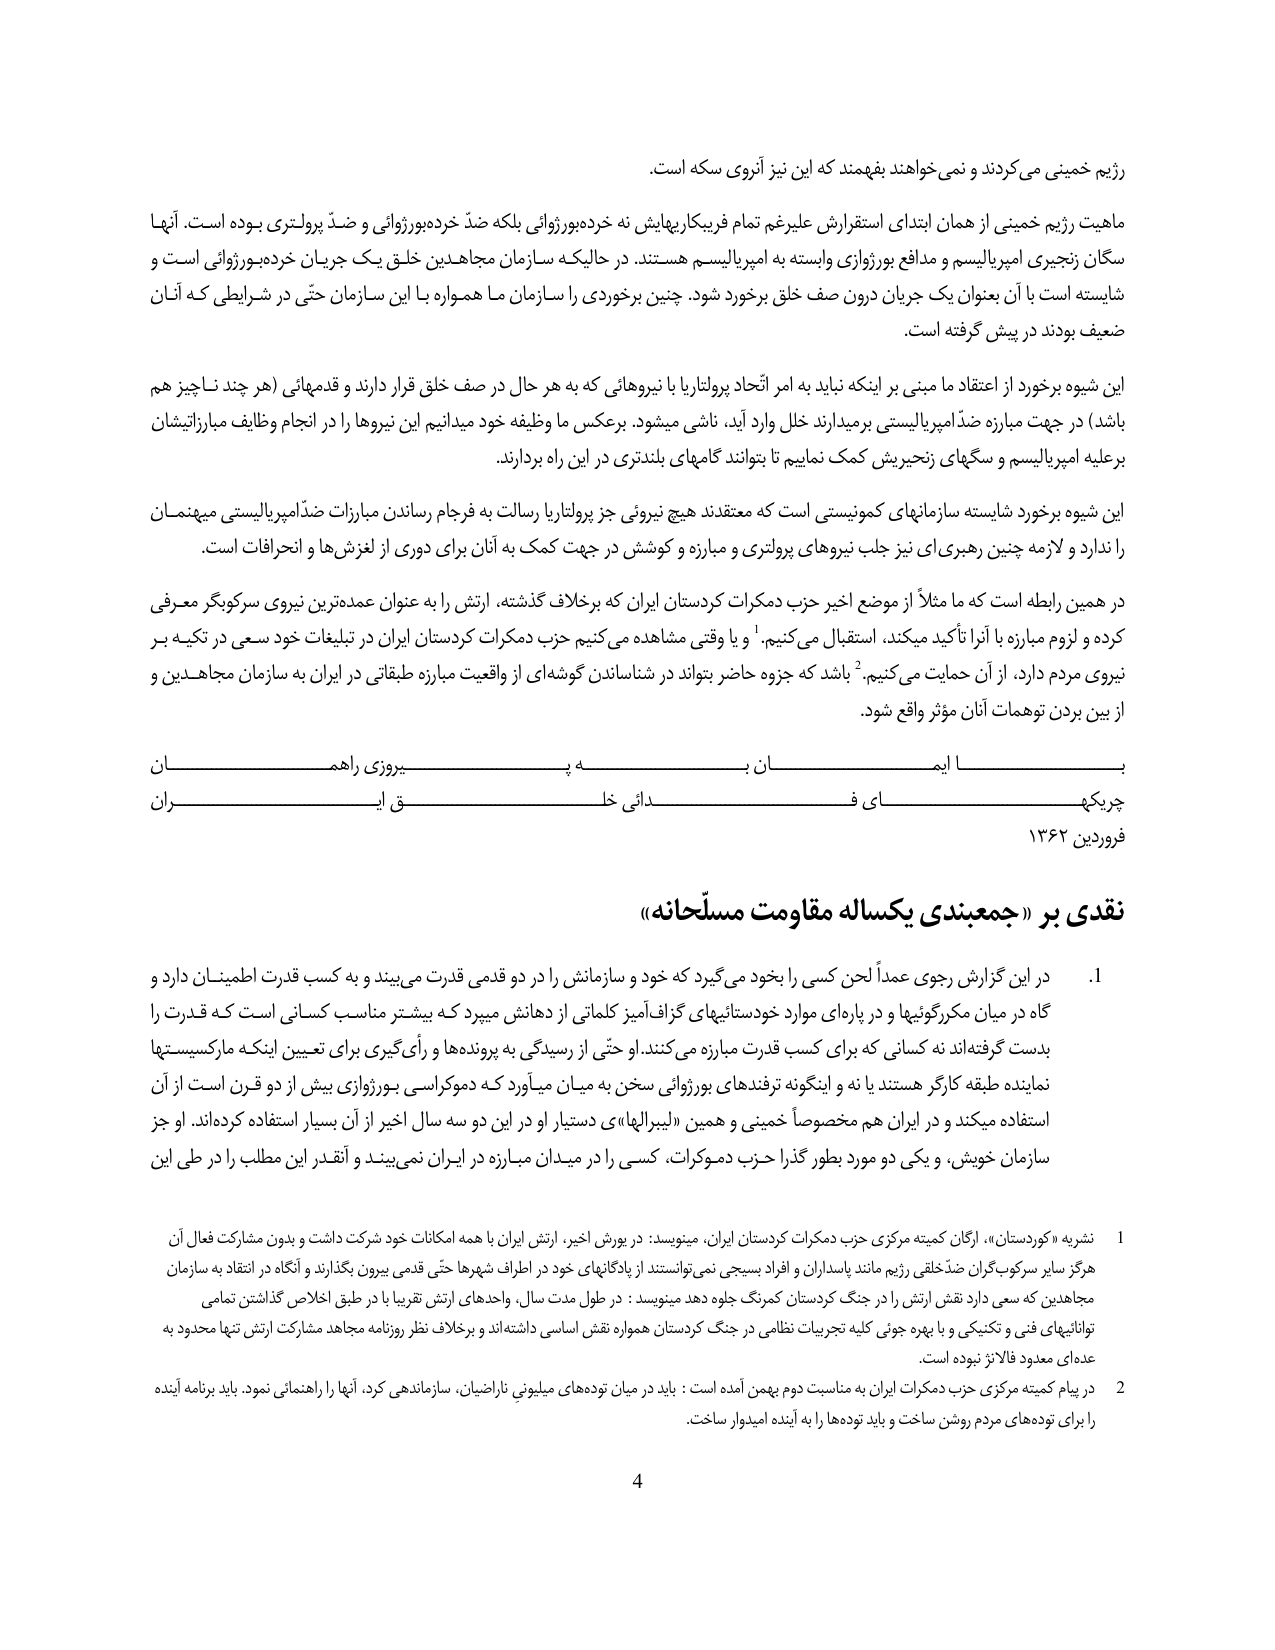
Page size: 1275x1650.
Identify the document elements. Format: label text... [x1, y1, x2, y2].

text این شیوه برخورد از اعتقاد ما مبنی بر اینکه نباید به امر اتّحاد پرولتاریا با نیروهائی که به هر حال در صف خلق قرار دارند و قدمهائی (هر چند ناچیز هم باشد) در جهت مبارزه ضدّ‌امپریالیستی برمیدارند خلل وارد آید، ناشی میشود. برعکس ما وظیفه خود میدانیم این نیروها را در انجام وظایف مبارزاتیشان بر‌علیه امپریالیسم و سگهای زنحیریش کمک نماییم تا بتوانند گامهای بلندتری در این راه بردارند. [150, 367, 1125, 475]
text با ایمان به پیروزی راهمان چریکهای فدائی خلق ایـران فروردین ۱۳۶۲ [150, 746, 1125, 854]
subtitle نقدی بر «جمعبندی یکساله مقاومت مسلّحانه» [150, 888, 1125, 936]
text در پیام کمیته مرکزی حزب دمکرات ایران به مناسبت دوم بهمن آمده است : باید در میان توده‌های میلیونیِ ناراضیان، سازماندهی کرد، آنها را راهنمائی نمود. باید برنامه آینده را برای توده‌های مردم روشن ساخت و باید توده‌ها را به آینده امیدوار ساخت. [150, 1374, 1125, 1434]
text ماهیت رژیم خمینی از همان ابتدای استقرارش علیرغم تمام فریبکاریهایش نه خرده‌بورژوائی بلکه ضدّ خرده‌بورژوائی و ضدّ پرولتری بوده است. آنها سگان زنجیری امپریالیسم و مدافع بورژوازی وابسته به امپریالیسم هستند. در حالیکه سازمان مجاهدین خلق یک جریان خرده‌بورژوائی است و شایسته است با آن بعنوان یک جریان درون صف خلق برخورد شود. چنین برخوردی را سازمان ما همواره با این سازمان حتّی در شرایطی که آنان ضعیف بودند در پیش گرفته است. [150, 204, 1125, 349]
text اکنون بنظر میرسد روند پرشتاب مبارزه طبقاتی در جامعه ما واقعیات را هر‌چه آشکار‌تر در مقابل چشم همگان قرار داده است و بنظر میرسد مسعود رجوی نیز تحت چنین شرایطی سعی دارد تا حدّی در لحن پیشین خود نسبت به ارزیابی مسائل جنبش تغییراتی بدهد. مثلاً اگر ایشان در «جمعبندی یکساله مقاومت مسلّحانه» عمداً لحن کسی را بخود می‌گیرد که خود و سازمانش را در دو قدمی قدرت می‌بیند، در پیامی که بمناسبت قیام ۲۲-۲۱ بهمن فرستاده است از «خمینی‌گزیدگی» مردم صحبت به میان میآورد و تلویحاً این واقعیت را می‌پذیرد که توده‌ها نسبت به «جمهوری دموکراتیک اسلامی» بی‌‌اعتمادند و بقول خود وی از ریسمان سیاه و سفید میترسند. البتّه این اعتراف زمانی مفهوم واقعی خود را مییابد که آقای رجوی از این واقعیت درس گرفته و بیش از این بر «جمهوری دموکراتیک اسلامی» تأکید نورزد. امروز بخصوص در سطح خارج از کشور کسانی هستند که با هوچی‌گری و جنجال سیاسی سعی دارند بی‌عملی و بی‌کفایتی خود را زیر چتر تبلیغات علیه سازمان مجاهدین خلق بپوشانند. اینان با همان کوته فکری و نادانی که ماهیت رژیم خمینی را خرده‌بورژوائی انگاشته‌اند، امروز برای سازمان مجاهدین خلق ماهیت وابسته به امپریالیسم قائل‌اند و از آنجا که نتیجه سازشکاریهای خود را با رژیم خمینی دیده‌اند بزعم خود این بار برای پس نیفتادن باصطلاح دست پیش را گرفته‌اند و برای اثبات «انقلابی‌گری‌شان» و نشان دادن اینکه گویا از گذشته ناکامشان درس گرفته‌اند با سازمان مجاهدین خلق همان برخوردی را می‌کنند که می‌بایست با رژیم خمینی می‌کردند و نمی‌خواهند بفهمند که این نیز آنروی سکه است. [150, 150, 1125, 186]
text در همین رابطه است که ما مثلاً از موضع اخیر حزب دمکرات کردستان ایران که برخلاف گذشته، ارتش را به عنوان عمده‌ترین نیروی سرکوبگر معرفی کرده و لزوم مبارزه با آنرا تأکید میکند، استقبال می‌کنیم. و یا وقتی مشاهده می‌کنیم حزب دمکرات کردستان ایران در تبلیغات خود سعی در تکیه بر نیروی مردم دارد، از آن حمایت می‌کنیم. باشد که جزوه حاضر بتواند در شناساندن گوشه‌ای از واقعیت مبارزه طبقاتی در ایران به سازمان مجاهدین و از بین بردن توهمات آنان مؤثر واقع شود. [150, 583, 1125, 728]
text نشریه «کوردستان»، ارگان کمیته مرکزی حزب دمکرات کردستان ایران، مینویسد: در یورش اخیر، ارتش ایران با همه امکانات خود شرکت داشت و بدون مشارکت فعال آن هرگز سایر سرکوب‌گران ضدّ‌خلقی رژیم مانند پاسداران و افراد بسیجی نمی‌توانستند از پادگانهای خود در اطراف شهرها حتّی قدمی بیرون بگذارند و آنگاه در انتقاد به سازمان مجاهدین که سعی دارد نقش ارتش را در جنگ کردستان کمرنگ جلوه دهد مینویسد : در طول مدت سال، واحدهای ارتش تقریبا با در طبق اخلاص گذاشتن تمامی توانائیهای فنی و تکنیکی و با بهره جوئی کلیه تجربیات نظامی در جنگ کردستان همواره نقش اساسی داشته‌اند و برخلاف نظر روزنامه مجاهد مشارکت ارتش تنها محدود به عده‌ای معدود فالانژ نبوده است. [150, 1223, 1125, 1374]
list در این گزارش رجوی عمداً لحن کسی را بخود می‌گیرد که خود و سازمانش را در دو قدمی قدرت می‌بیند و به کسب قدرت اطمینان دارد و گاه در میان مکرر‌گوئیها و در پاره‌ای موارد خودستائیهای گزاف‌آمیز کلماتی از دهانش میپرد که بیشتر مناسب کسانی است که قدرت را بدست گرفته‌اند نه کسانی که برای کسب قدرت مبارزه می‌کنند.او حتّی از رسیدگی به پرونده‌ها و رأی‌گیری برای تعیین اینکه مارکسیستها نماینده طبقه کارگر هستند یا نه و اینگونه ترفندهای بورژوائی سخن به میان میآورد که دموکراسی بورژوازی بیش از دو قرن است از آن استفاده میکند و در ایران هم مخصوصاً خمینی و همین «لیبرالها»ی دستیار او در این دو سه سال اخیر از آن بسیار استفاده کرده‌اند. او جز سازمان خویش، و یکی دو مورد بطور گذرا حزب دموکرات، کسی را در میدان مبارزه در ایران نمی‌بیند و آنقدر این مطلب را در طی این گزارش تکرار میکند که لااقل برای خودش شکی باقی نمی‌ماند که کس دیگری در میدان نیست و هیچ ایدئولوژی دیگری جز ایدئولوژی مجاهدین در شرایط کنونی قادر به بسیج مردم نیست. [150, 958, 1087, 1175]
text این شیوه برخورد شایسته سازمانهای کمونیستی است که معتقدند هیچ نیروئی جز پرولتاریا رسالت به فرجام رساندن مبارزات ضدّ‌امپریالیستی میهنمان را ندارد و لازمه چنین رهبری‌ای نیز جلب نیروهای پرولتری و مبارزه و کوشش در جهت کمک به آنان برای دوری از لغزش‌ها و انحرافات است. [150, 493, 1125, 565]
